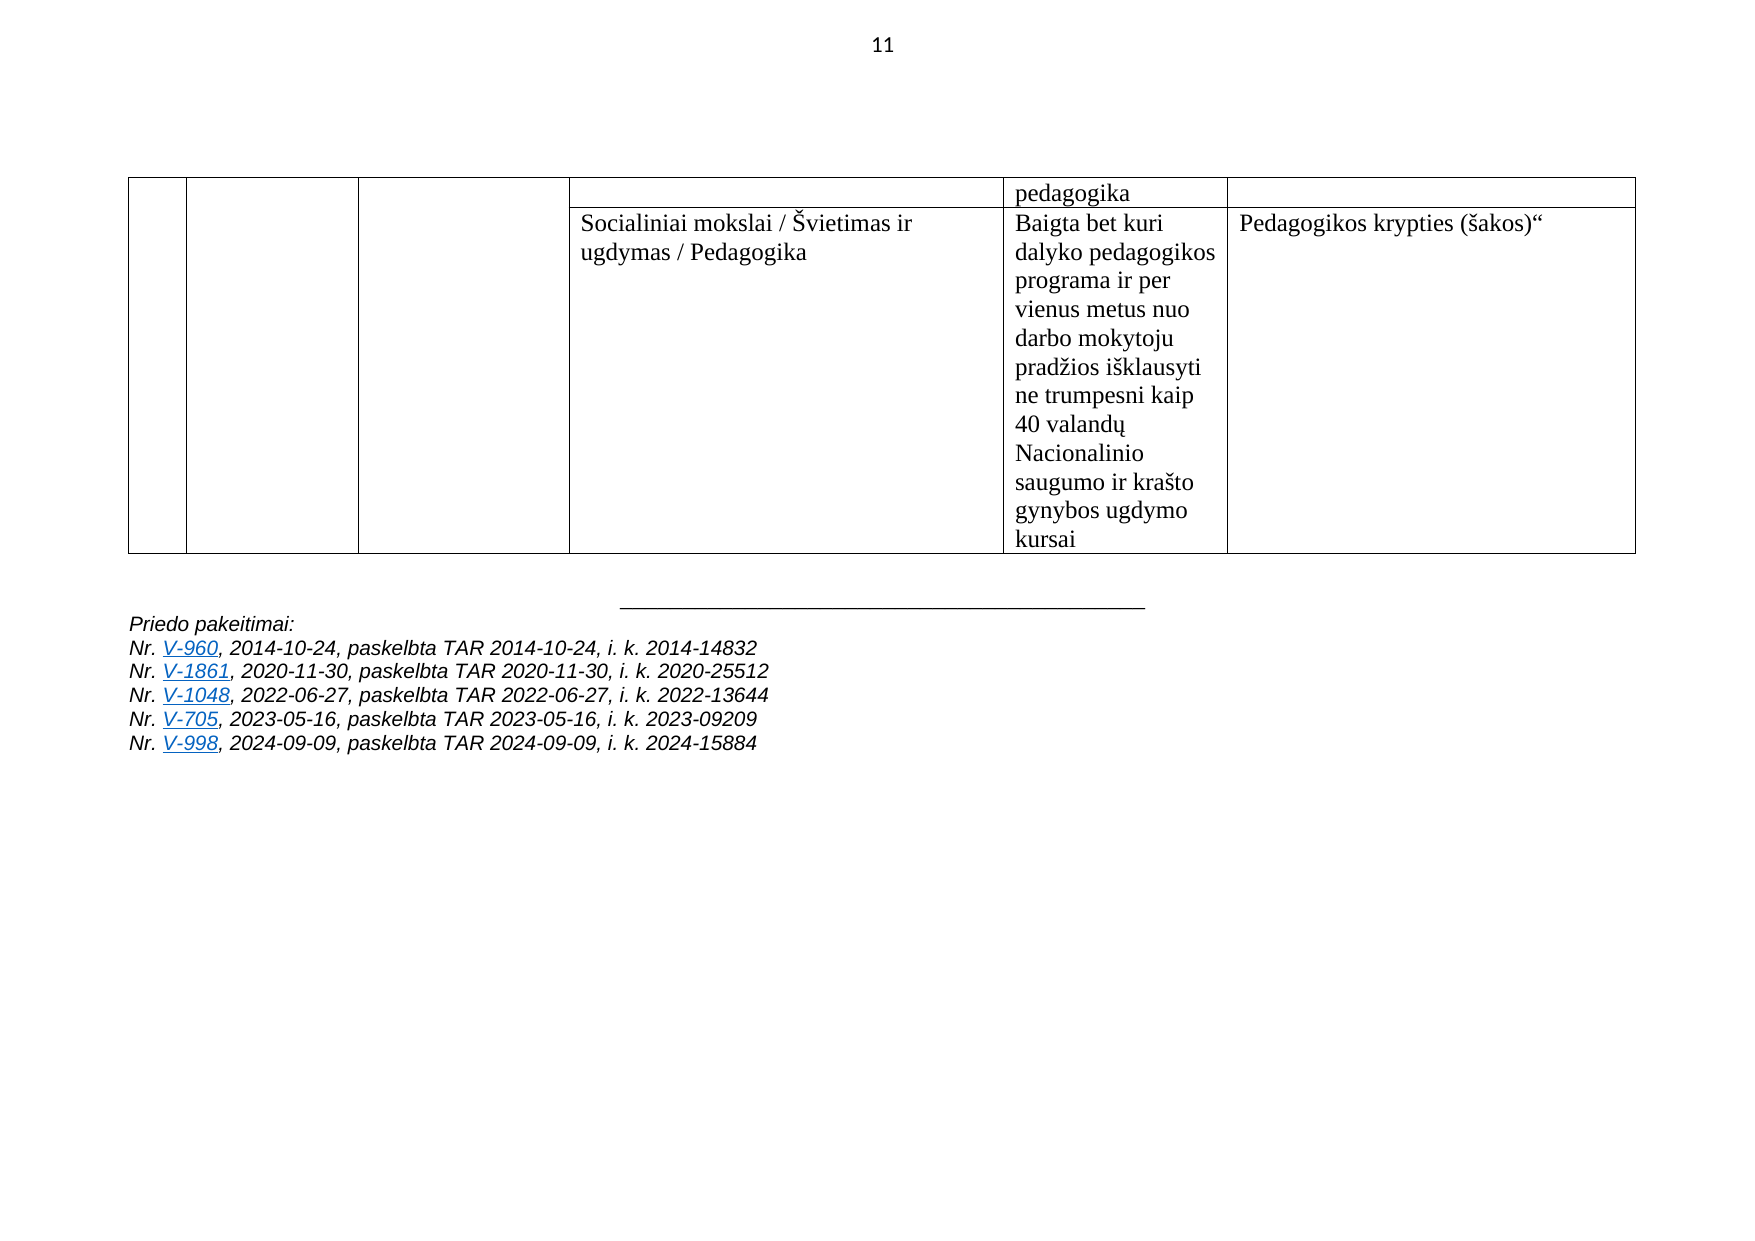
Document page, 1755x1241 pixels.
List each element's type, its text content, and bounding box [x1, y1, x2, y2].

table_cell [129, 178, 186, 553]
table_cell pedagogika [1004, 178, 1227, 207]
table_cell [1228, 178, 1635, 207]
table_cell Baigta bet kuri dalyko pedagogikos programa ir per vienus metus nuo darbo mokytoju pradžios išklausyti ne trumpesni kaip 40 valandų Nacionalinio saugumo ir krašto gynybos ugdymo kursai [1004, 208, 1227, 553]
text Nr. V-1048, 2022-06-27, paskelbta TAR 2022-06-27, i. k. 2022-13644 [129, 683, 1636, 707]
table_cell [359, 178, 569, 553]
table_cell Pedagogikos krypties (šakos)“ [1228, 208, 1635, 553]
text Priedo pakeitimai: [129, 611, 1636, 635]
text Nr. V-1861, 2020-11-30, paskelbta TAR 2020-11-30, i. k. 2020-25512 [129, 659, 1636, 683]
table_cell [570, 178, 1003, 207]
text Nr. V-998, 2024-09-09, paskelbta TAR 2024-09-09, i. k. 2024-15884 [129, 731, 1636, 755]
table_cell [187, 178, 358, 553]
text __________________________________________ [129, 583, 1636, 611]
text Nr. V-705, 2023-05-16, paskelbta TAR 2023-05-16, i. k. 2023-09209 [129, 707, 1636, 731]
text Nr. V-960, 2014-10-24, paskelbta TAR 2014-10-24, i. k. 2014-14832 [129, 635, 1636, 659]
table_cell Socialiniai mokslai / Švietimas ir ugdymas / Pedagogika [570, 208, 1003, 553]
